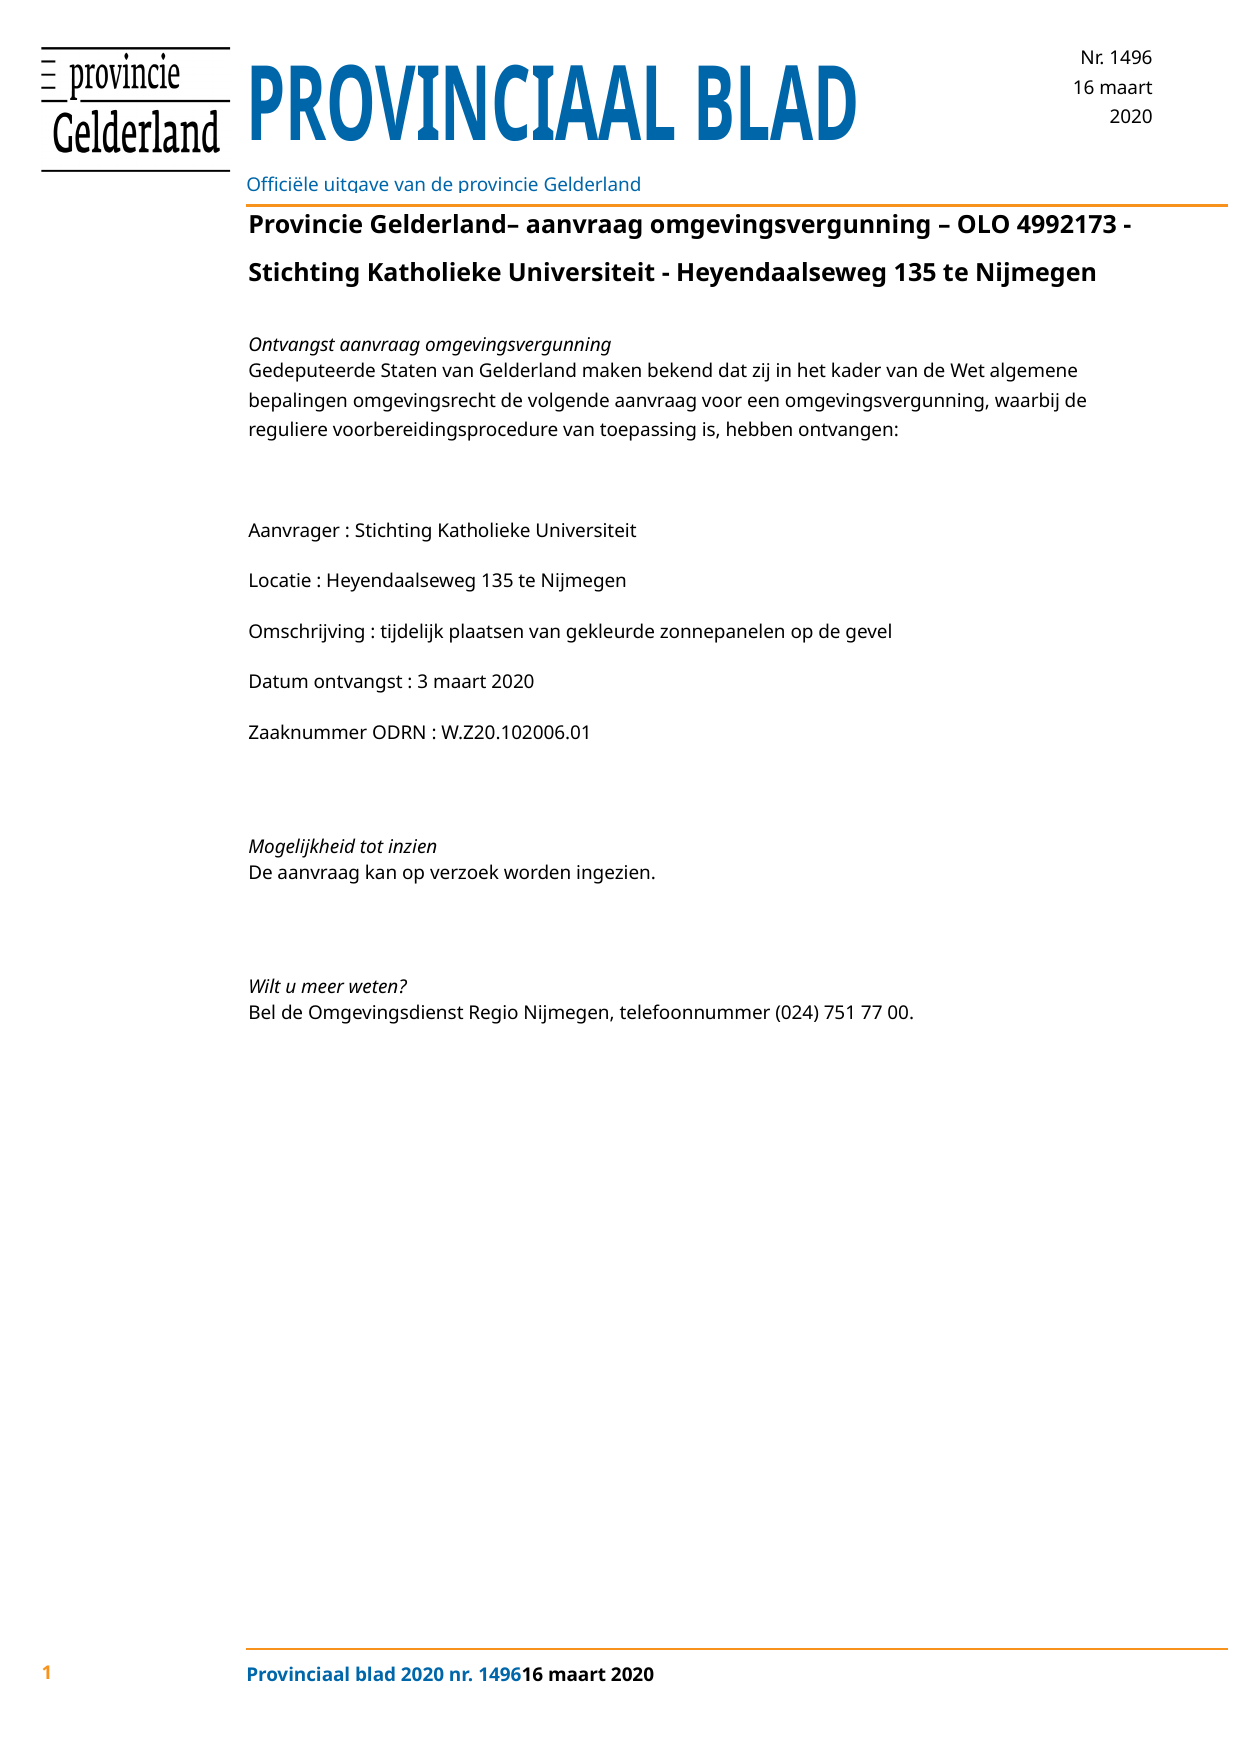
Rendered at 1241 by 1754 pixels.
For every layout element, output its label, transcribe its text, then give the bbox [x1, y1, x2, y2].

text Mogelijkheid tot inzien [248, 833, 1152, 859]
text Provincie Gelderland– aanvraag omgevingsvergunning – OLO 4992173 - Stichting Katholieke Universiteit - Heyendaalseweg 135 te Nijmegen [248, 207, 1152, 288]
text De aanvraag kan op verzoek worden ingezien. [248, 859, 1152, 885]
text Zaaknummer ODRN : W.Z20.102006.01 [248, 719, 1152, 744]
text Omschrijving : tijdelijk plaatsen van gekleurde zonnepanelen op de gevel [248, 618, 1152, 644]
text Bel de Omgevingsdienst Regio Nijmegen, telefoonnummer (024) 751 77 00. [248, 999, 1152, 1025]
text Datum ontvangst : 3 maart 2020 [248, 668, 1152, 694]
text Wilt u meer weten? [248, 973, 1152, 999]
text Locatie : Heyendaalseweg 135 te Nijmegen [248, 568, 1152, 593]
text Aanvrager : Stichting Katholieke Universiteit [248, 517, 1152, 543]
text Gedeputeerde Staten van Gelderland maken bekend dat zij in het kader van de Wet algemene bepalingen omgevingsrecht de volgende aanvraag voor een omgevingsvergunning, waarbij de reguliere voorbereidingsprocedure van toepassing is, hebben ontvangen: [248, 357, 1152, 442]
picture [41, 47, 231, 172]
text Ontvangst aanvraag omgevingsvergunning [248, 331, 1152, 357]
